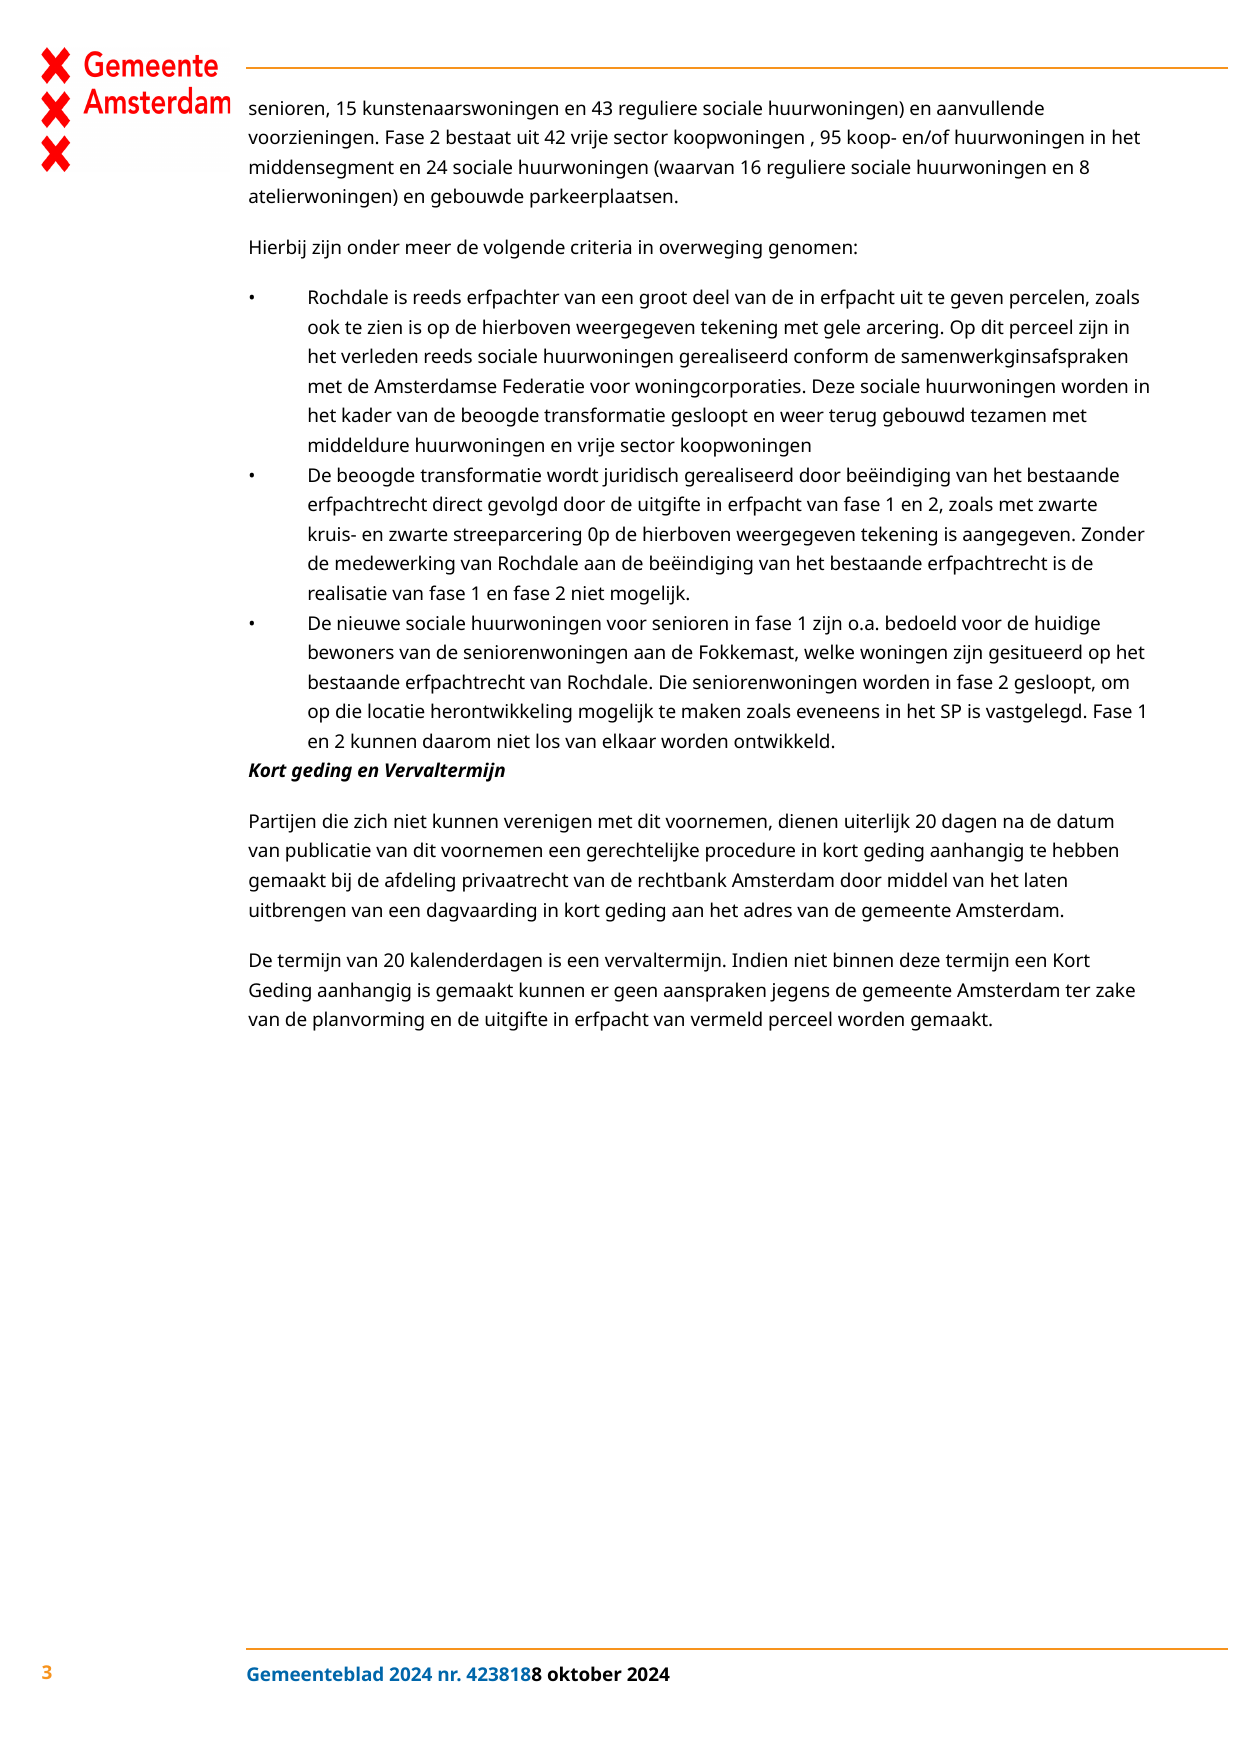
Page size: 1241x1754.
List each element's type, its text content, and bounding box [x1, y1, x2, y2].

text senioren, 15 kunstenaarswoningen en 43 reguliere sociale huurwoningen) en aanvullende voorzieningen. Fase 2 bestaat uit 42 vrije sector koopwoningen , 95 koop- en/of huurwoningen in het middensegment en 24 sociale huurwoningen (waarvan 16 reguliere sociale huurwoningen en 8 atelierwoningen) en gebouwde parkeerplaatsen. [248, 95, 1152, 209]
text De termijn van 20 kalenderdagen is een vervaltermijn. Indien niet binnen deze termijn een Kort Geding aanhangig is gemaakt kunnen er geen aanspraken jegens de gemeente Amsterdam ter zake van de planvorming en de uitgifte in erfpacht van vermeld perceel worden gemaakt. [248, 947, 1152, 1032]
list De nieuwe sociale huurwoningen voor senioren in fase 1 zijn o.a. bedoeld voor de huidige bewoners van de seniorenwoningen aan de Fokkemast, welke woningen zijn gesitueerd op het bestaande erfpachtrecht van Rochdale. Die seniorenwoningen worden in fase 2 gesloopt, om op die locatie herontwikkeling mogelijk te maken zoals eveneens in het SP is vastgelegd. Fase 1 en 2 kunnen daarom niet los van elkaar worden ontwikkeld. [248, 610, 1152, 754]
text Partijen die zich niet kunnen verenigen met dit voornemen, dienen uiterlijk 20 dagen na de datum van publicatie van dit voornemen een gerechtelijke procedure in kort geding aanhangig te hebben gemaakt bij de afdeling privaatrecht van de rechtbank Amsterdam door middel van het laten uitbrengen van een dagvaarding in kort geding aan het adres van de gemeente Amsterdam. [248, 808, 1152, 923]
text Kort geding en Vervaltermijn [248, 758, 1152, 783]
list Rochdale is reeds erfpachter van een groot deel van de in erfpacht uit te geven percelen, zoals ook te zien is op de hierboven weergegeven tekening met gele arcering. Op dit perceel zijn in het verleden reeds sociale huurwoningen gerealiseerd conform de samenwerkginsafspraken met de Amsterdamse Federatie voor woningcorporaties. Deze sociale huurwoningen worden in het kader van de beoogde transformatie gesloopt en weer terug gebouwd tezamen met middeldure huurwoningen en vrije sector koopwoningen [248, 284, 1152, 458]
picture [41, 47, 231, 172]
list De beoogde transformatie wordt juridisch gerealiseerd door beëindiging van het bestaande erfpachtrecht direct gevolgd door de uitgifte in erfpacht van fase 1 en 2, zoals met zwarte kruis- en zwarte streeparcering 0p de hierboven weergegeven tekening is aangegeven. Zonder de medewerking van Rochdale aan de beëindiging van het bestaande erfpachtrecht is de realisatie van fase 1 en fase 2 niet mogelijk. [248, 462, 1152, 606]
text Hierbij zijn onder meer de volgende criteria in overweging genomen: [248, 234, 1152, 260]
